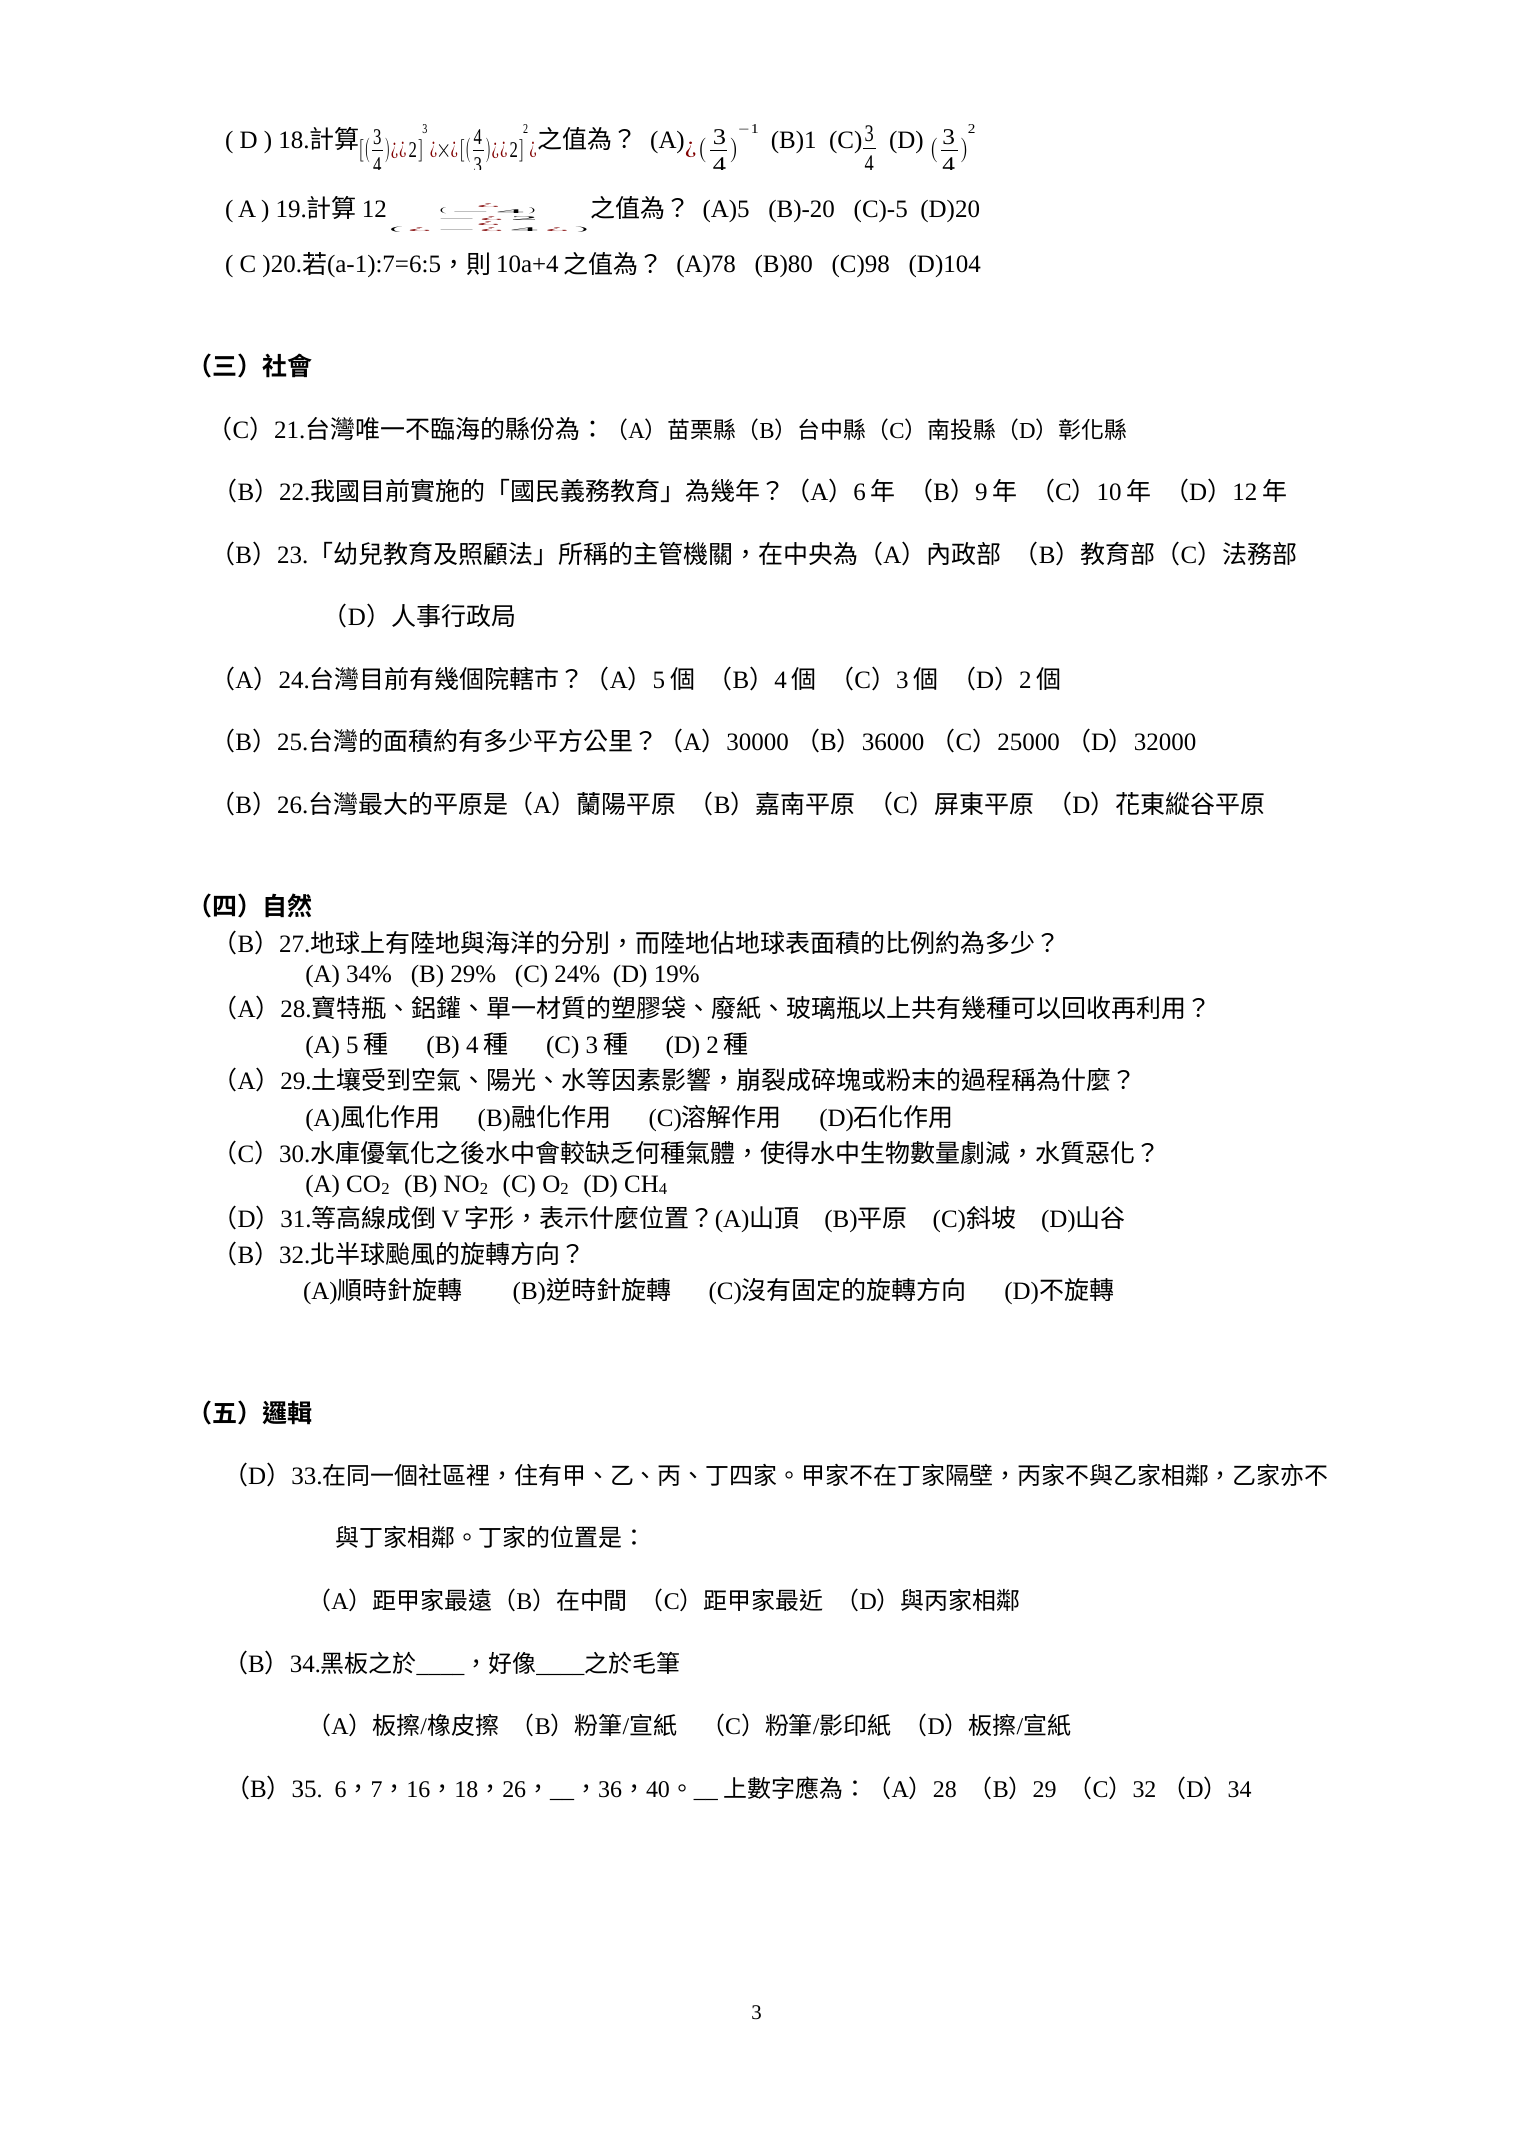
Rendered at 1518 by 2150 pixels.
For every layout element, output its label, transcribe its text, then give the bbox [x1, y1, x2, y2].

text （B）26.台灣最大的平原是（A）蘭陽平原 （B）嘉南平原 （C）屏東平原 （D）花東縱谷平原 [210, 761, 1331, 823]
text （B）35. 6，7，16，18，26，__，36，40。__ 上數字應為：（A）28 （B）29 （C）32 （D）34 [187, 1744, 1331, 1807]
text （五）邏輯 [187, 1369, 1331, 1432]
text ( C )20.若(a-1):7=6:5，則10a+4之值為？ (A)78 (B)80 (C)98 (D)104 [225, 232, 1331, 294]
text （B）27.地球上有陸地與海洋的分別，而陸地佔地球表面積的比例約為多少？ [187, 923, 1331, 959]
text (A) CO2 (B) NO2 (C) O2 (D) CH4 [305, 1169, 1331, 1198]
text (A)風化作用 (B)融化作用 (C)溶解作用 (D)石化作用 [305, 1097, 1331, 1133]
text （B）34.黑板之於____，好像____之於毛筆 [187, 1619, 1331, 1682]
text (A) 5種 (B) 4種 (C) 3種 (D) 2種 [305, 1024, 1331, 1061]
text (A) 34% (B) 29% (C) 24% (D) 19% [305, 959, 1331, 988]
text （A）24.台灣目前有幾個院轄市？（A）5個 （B）4個 （C）3個 （D）2個 [210, 636, 1331, 698]
text (A)順時針旋轉 (B)逆時針旋轉 (C)沒有固定的旋轉方向 (D)不旋轉 [276, 1271, 1331, 1307]
text （C）21.台灣唯一不臨海的縣份為：（A）苗栗縣（B）台中縣（C）南投縣（D）彰化縣 [207, 386, 1331, 448]
text （B）25.台灣的面積約有多少平方公里？（A）30000 （B）36000 （C）25000 （D）32000 [210, 698, 1331, 761]
text （B）23.「幼兒教育及照顧法」所稱的主管機關，在中央為（A）內政部 （B）教育部（C）法務部 [210, 511, 1331, 573]
text （B）22.我國目前實施的「國民義務教育」為幾年？（A）6年 （B）9年 （C）10年 （D）12年 [212, 448, 1331, 511]
text （D）33.在同一個社區裡，住有甲、乙、丙、丁四家。甲家不在丁家隔壁，丙家不與乙家相鄰，乙家亦不與丁家相鄰。丁家的位置是： [223, 1432, 1331, 1557]
text ( A ) 19.計算12之值為？ (A)5 (B)-20 (C)-5 (D)20 [225, 169, 1331, 232]
text （B）32.北半球颱風的旋轉方向？ [187, 1234, 1331, 1271]
text （D）31.等高線成倒V字形，表示什麼位置？(A)山頂 (B)平原 (C)斜坡 (D)山谷 [187, 1198, 1331, 1234]
text （C）30.水庫優氧化之後水中會較缺乏何種氣體，使得水中生物數量劇減，水質惡化？ [187, 1133, 1331, 1169]
text （A）28.寶特瓶、鋁鑵、單一材質的塑膠袋、廢紙、玻璃瓶以上共有幾種可以回收再利用？ [187, 988, 1331, 1024]
text （四）自然 [187, 886, 1331, 923]
text （A）距甲家最遠（B）在中間 （C）距甲家最近 （D）與丙家相鄰 [187, 1557, 1331, 1619]
text （三）社會 [187, 323, 1331, 386]
text （A）板擦/橡皮擦 （B）粉筆/宣紙 （C）粉筆/影印紙 （D）板擦/宣紙 [187, 1682, 1331, 1744]
text ( D ) 18.計算之值為？ (A) (B)1 (C) (D) [187, 107, 1331, 169]
text （A）29.土壤受到空氣、陽光、水等因素影響，崩裂成碎塊或粉末的過程稱為什麼？ [187, 1061, 1331, 1097]
text （D）人事行政局 [323, 573, 1331, 636]
